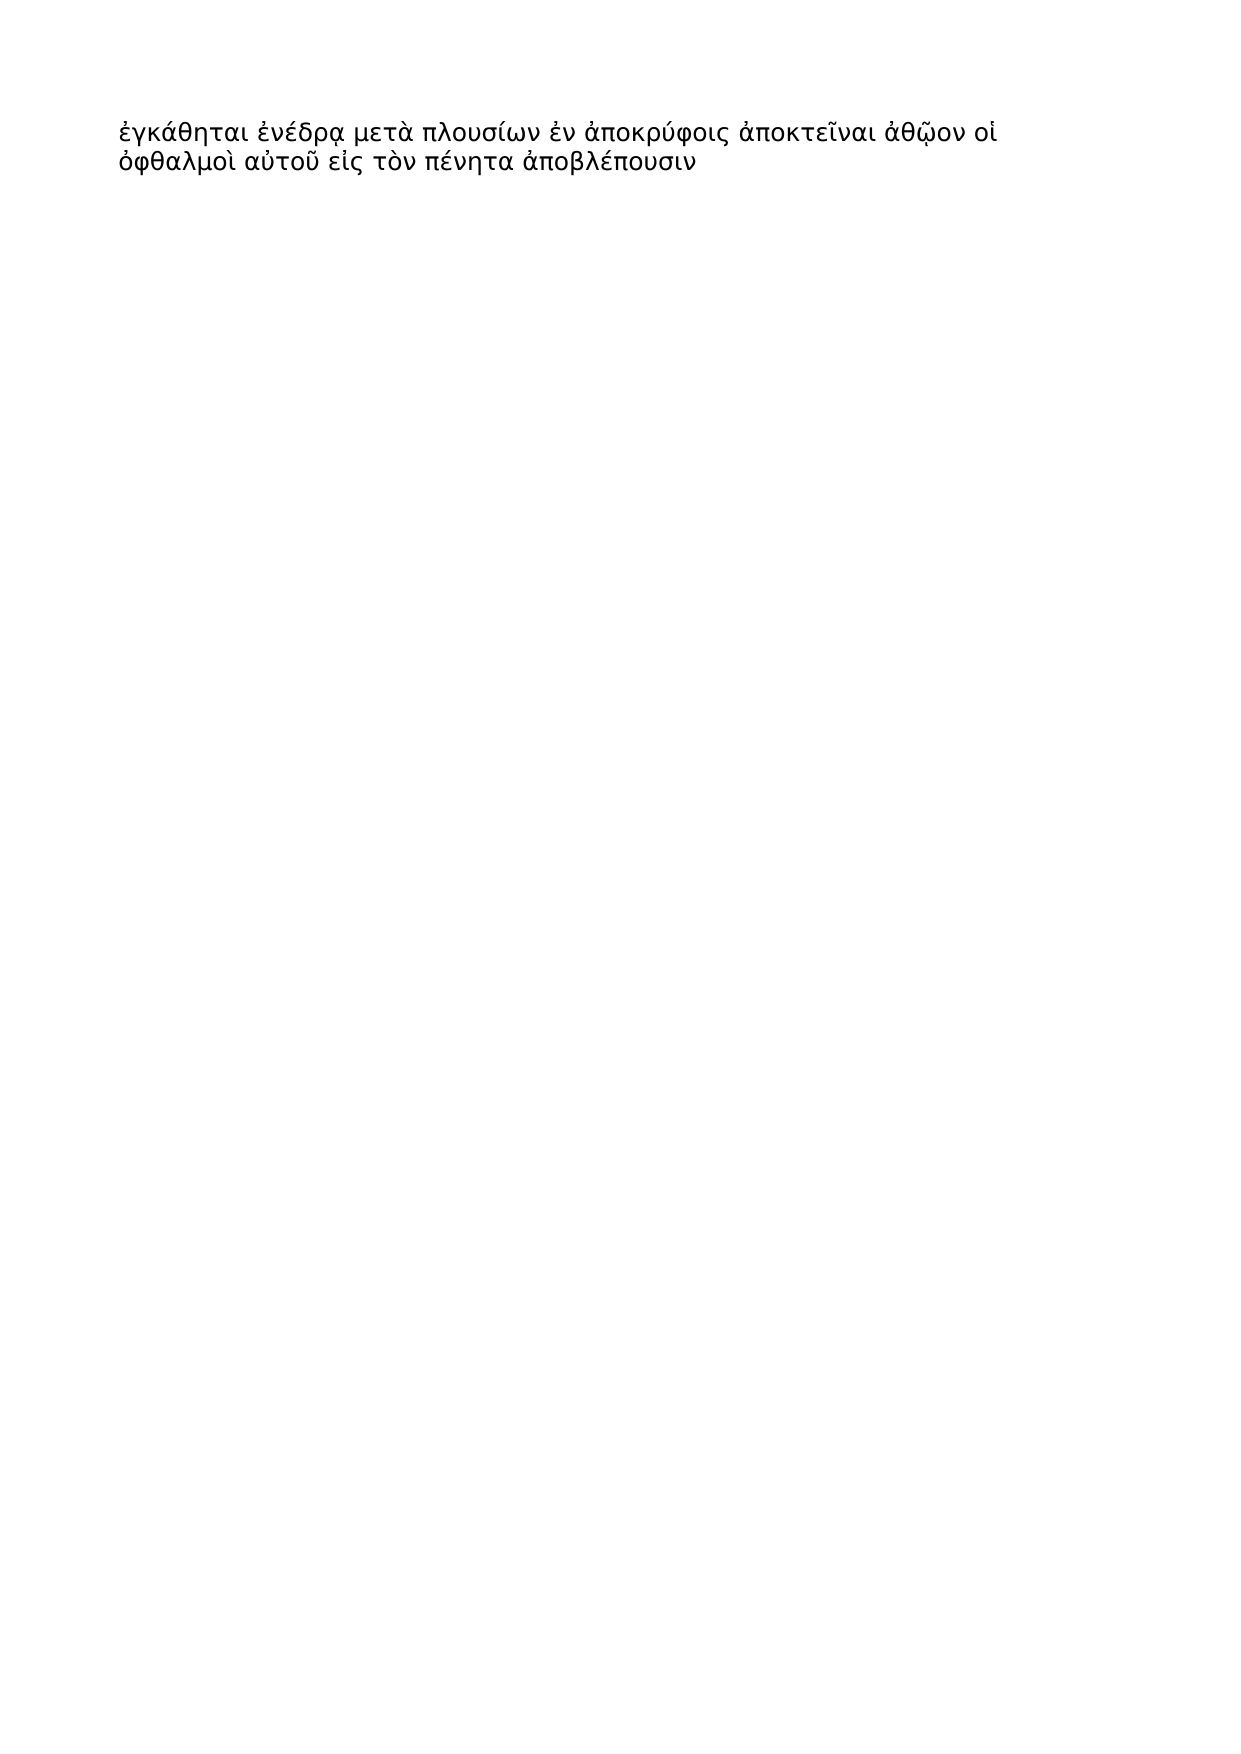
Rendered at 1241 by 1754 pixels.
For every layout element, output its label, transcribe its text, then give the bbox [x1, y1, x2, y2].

text ἐγκάθηται ἐνέδρᾳ μετὰ πλουσίων ἐν ἀποκρύφοις ἀποκτεῖναι ἀθῷον οἱ ὀφθαλμοὶ αὐτοῦ εἰς τὸν πένητα ἀποβλέπουσιν [118, 118, 1122, 176]
